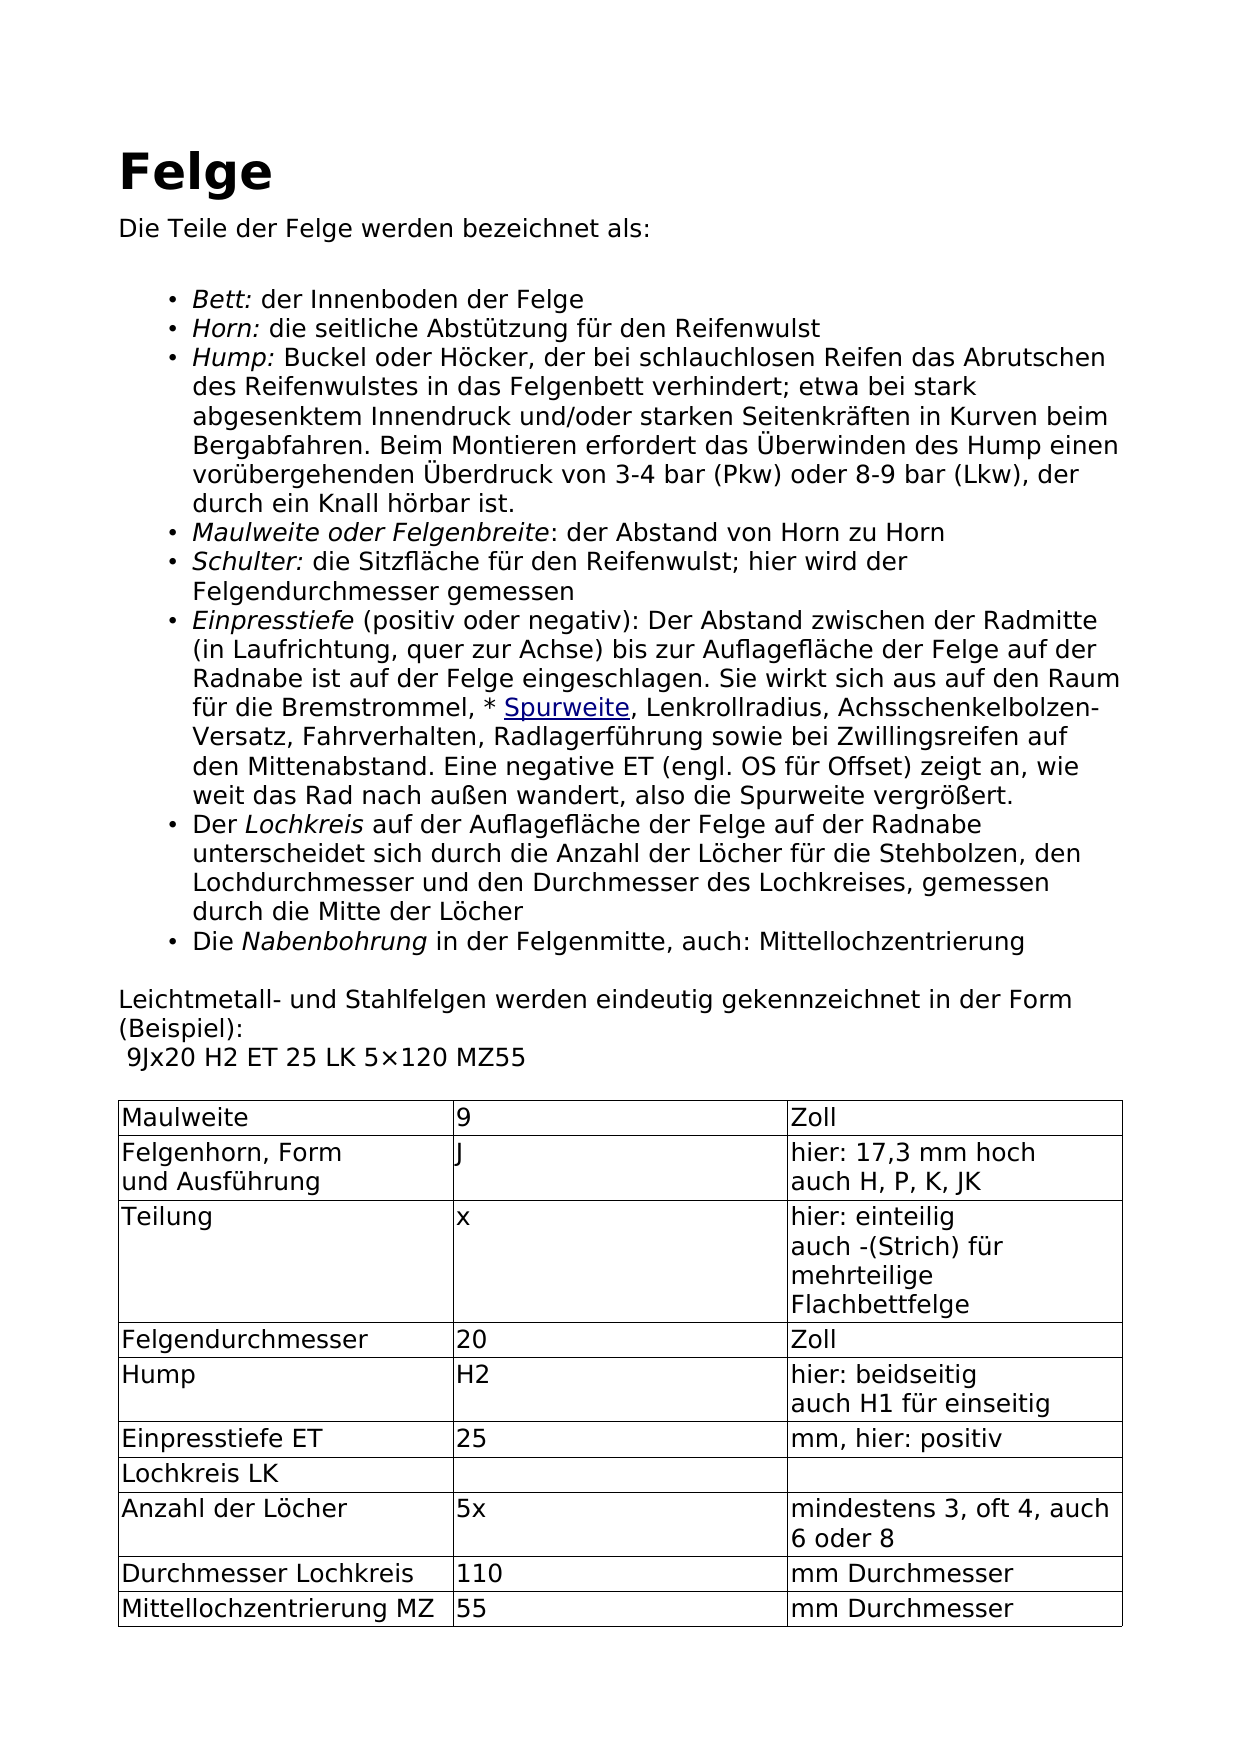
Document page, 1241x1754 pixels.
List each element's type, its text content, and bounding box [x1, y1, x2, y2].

table_cell Felgendurchmesser [119, 1323, 453, 1357]
list Die Nabenbohrung in der Felgenmitte, auch: Mittellochzentrierung [177, 927, 1122, 956]
table_cell 55 [454, 1592, 787, 1626]
table_cell Hump [119, 1358, 453, 1421]
list Bett: der Innenboden der Felge [177, 285, 1122, 314]
table_cell 25 [454, 1422, 787, 1457]
list Hump: Buckel oder Höcker, der bei schlauchlosen Reifen das Abrutschen des Reifenwulstes in das Felgenbett verhindert; etwa bei stark abgesenktem Innendruck und/oder starken Seitenkräften in Kurven beim Bergabfahren. Beim Montieren erfordert das Überwinden des Hump einen vorübergehenden Überdruck von 3-4 bar (Pkw) oder 8-9 bar (Lkw), der durch ein Knall hörbar ist. [177, 343, 1122, 518]
text Leichtmetall- und Stahlfelgen werden eindeutig gekennzeichnet in der Form (Beispiel): 9Jx20 H2 ET 25 LK 5×120 MZ55 [118, 985, 1122, 1073]
table_cell J [454, 1136, 787, 1199]
list Einpresstiefe (positiv oder negativ): Der Abstand zwischen der Radmitte (in Laufrichtung, quer zur Achse) bis zur Auflagefläche der Felge auf der Radnabe ist auf der Felge eingeschlagen. Sie wirkt sich aus auf den Raum für die Bremstrommel, * Spurweite, Lenkrollradius, Achsschenkelbolzen-Versatz, Fahrverhalten, Radlagerführung sowie bei Zwillingsreifen auf den Mittenabstand. Eine negative ET (engl. OS für Offset) zeigt an, wie weit das Rad nach außen wandert, also die Spurweite vergrößert. [177, 606, 1122, 810]
table_cell Teilung [119, 1201, 453, 1322]
table_cell [454, 1458, 787, 1492]
text Die Teile der Felge werden bezeichnet als: [118, 214, 1122, 243]
table_cell Lochkreis LK [119, 1458, 453, 1492]
list Der Lochkreis auf der Auflagefläche der Felge auf der Radnabe unterscheidet sich durch die Anzahl der Löcher für die Stehbolzen, den Lochdurchmesser und den Durchmesser des Lochkreises, gemessen durch die Mitte der Löcher [177, 810, 1122, 927]
table_cell mm, hier: positiv [788, 1422, 1122, 1457]
table_cell hier: 17,3 mm hoch auch H, P, K, JK [788, 1136, 1122, 1199]
table_cell Zoll [788, 1323, 1122, 1357]
subtitle Felge [118, 143, 1122, 201]
table_cell mindestens 3, oft 4, auch 6 oder 8 [788, 1493, 1122, 1556]
table_cell mm Durchmesser [788, 1592, 1122, 1626]
list Horn: die seitliche Abstützung für den Reifenwulst [177, 314, 1122, 343]
table_cell hier: beidseitig auch H1 für einseitig [788, 1358, 1122, 1421]
table_header 9 [454, 1101, 787, 1135]
table_cell mm Durchmesser [788, 1557, 1122, 1591]
table_cell Mittellochzentrierung MZ [119, 1592, 453, 1626]
table_cell x [454, 1201, 787, 1322]
table_header Maulweite [119, 1101, 453, 1135]
table_cell 20 [454, 1323, 787, 1357]
table_cell Durchmesser Lochkreis [119, 1557, 453, 1591]
list Maulweite oder Felgenbreite: der Abstand von Horn zu Horn [177, 518, 1122, 547]
table_cell H2 [454, 1358, 787, 1421]
table_cell Felgenhorn, Form und Ausführung [119, 1136, 453, 1199]
table_cell 5x [454, 1493, 787, 1556]
table_cell 110 [454, 1557, 787, 1591]
table_cell [788, 1458, 1122, 1492]
table_cell hier: einteilig auch -(Strich) für mehrteilige Flachbettfelge [788, 1201, 1122, 1322]
table_cell Einpresstiefe ET [119, 1422, 453, 1457]
list Schulter: die Sitzfläche für den Reifenwulst; hier wird der Felgendurchmesser gemessen [177, 547, 1122, 606]
table_header Zoll [788, 1101, 1122, 1135]
table_cell Anzahl der Löcher [119, 1493, 453, 1556]
